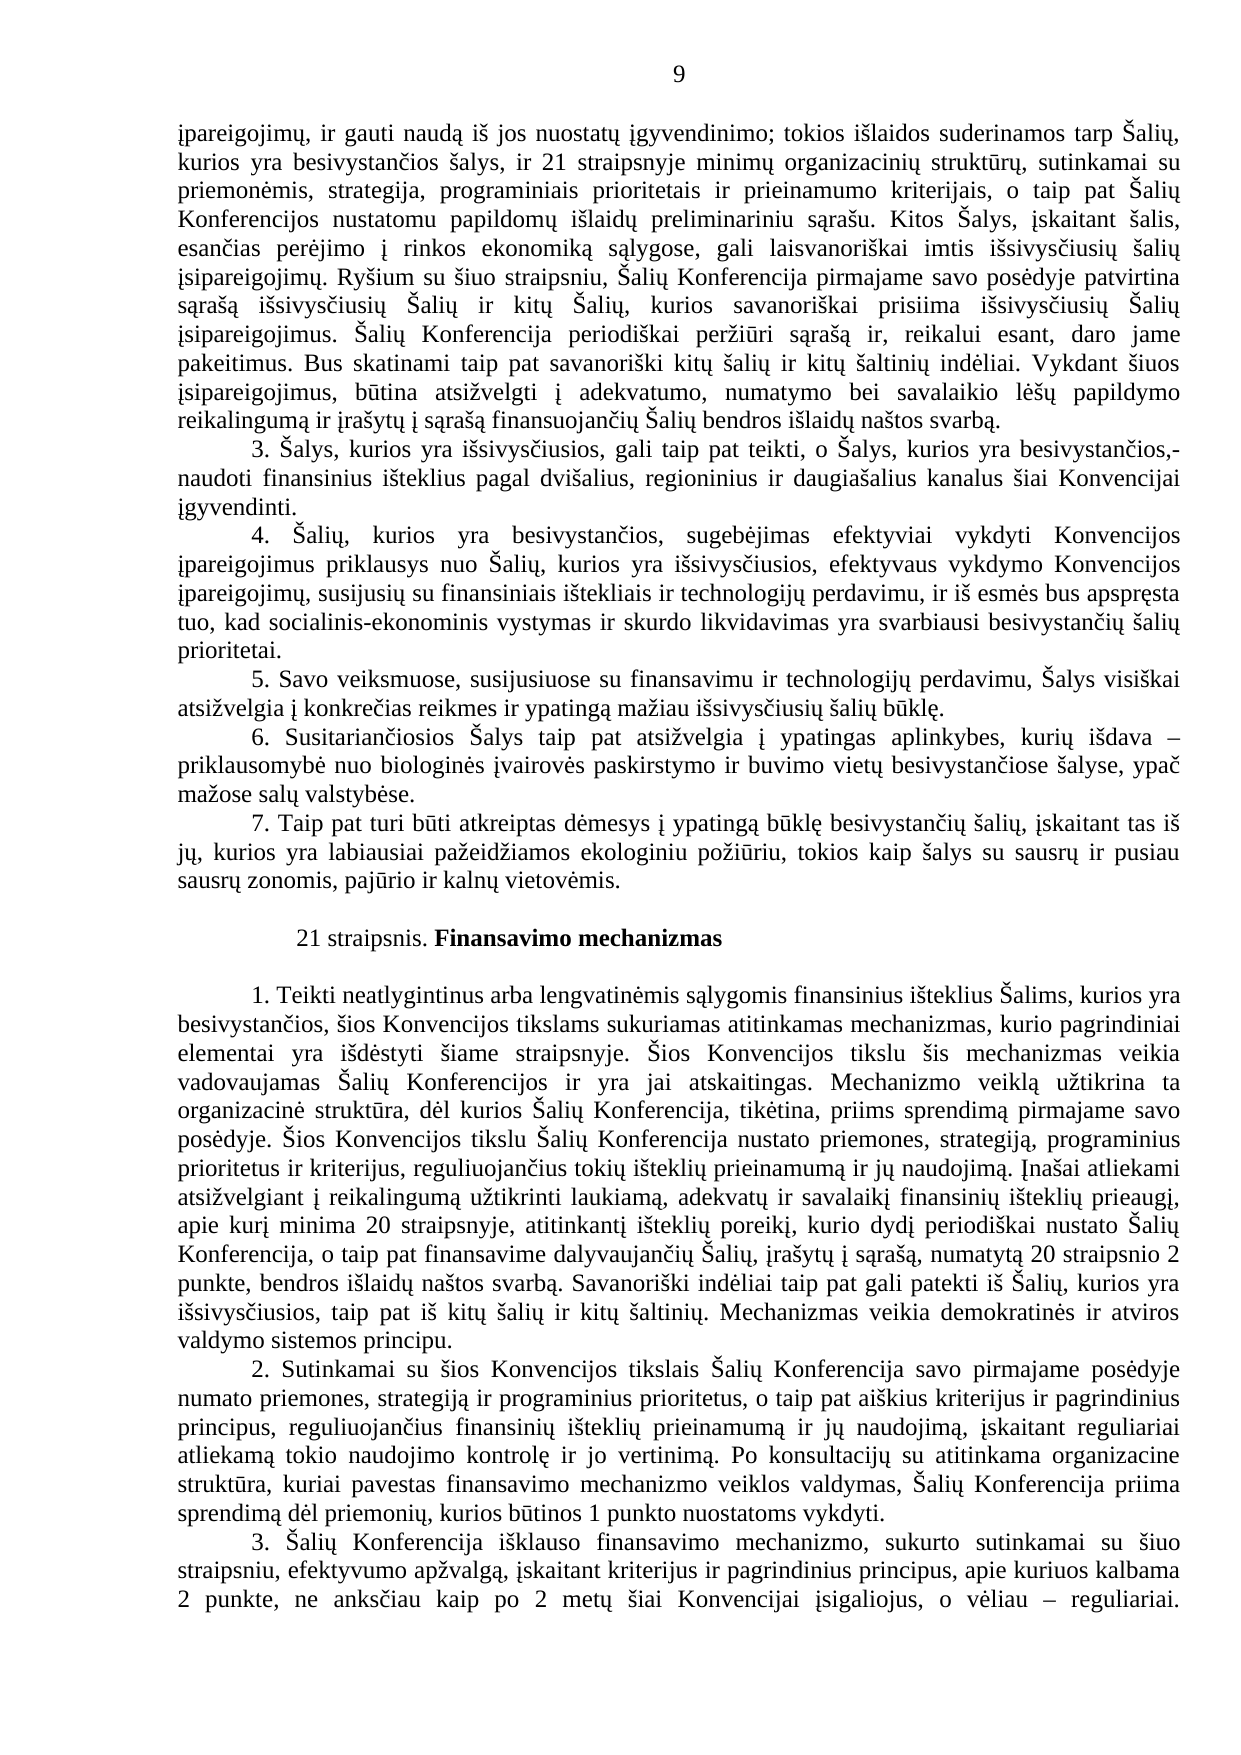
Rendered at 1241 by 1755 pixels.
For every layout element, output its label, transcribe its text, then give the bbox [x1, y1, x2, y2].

text 3. Šalys, kurios yra išsivysčiusios, gali taip pat teikti, o Šalys, kurios yra besivystančios,- naudoti finansinius išteklius pagal dvišalius, regioninius ir daugiašalius kanalus šiai Konvencijai įgyvendinti. [177, 434, 1181, 521]
text 5. Savo veiksmuose, susijusiuose su finansavimu ir technologijų perdavimu, Šalys visiškai atsižvelgia į konkrečias reikmes ir ypatingą mažiau išsivysčiusių šalių būklę. [177, 664, 1181, 722]
text 2. Sutinkamai su šios Konvencijos tikslais Šalių Konferencija savo pirmajame posėdyje numato priemones, strategiją ir programinius prioritetus, o taip pat aiškius kriterijus ir pagrindinius principus, reguliuojančius finansinių išteklių prieinamumą ir jų naudojimą, įskaitant reguliariai atliekamą tokio naudojimo kontrolę ir jo vertinimą. Po konsultacijų su atitinkama organizacine struktūra, kuriai pavestas finansavimo mechanizmo veiklos valdymas, Šalių Konferencija priima sprendimą dėl priemonių, kurios būtinos 1 punkto nuostatoms vykdyti. [177, 1354, 1181, 1527]
text 1. Teikti neatlygintinus arba lengvatinėmis sąlygomis finansinius išteklius Šalims, kurios yra besivystančios, šios Konvencijos tikslams sukuriamas atitinkamas mechanizmas, kurio pagrindiniai elementai yra išdėstyti šiame straipsnyje. Šios Konvencijos tikslu šis mechanizmas veikia vadovaujamas Šalių Konferencijos ir yra jai atskaitingas. Mechanizmo veiklą užtikrina ta organizacinė struktūra, dėl kurios Šalių Konferencija, tikėtina, priims sprendimą pirmajame savo posėdyje. Šios Konvencijos tikslu Šalių Konferencija nustato priemones, strategiją, programinius prioritetus ir kriterijus, reguliuojančius tokių išteklių prieinamumą ir jų naudojimą. Įnašai atliekami atsižvelgiant į reikalingumą užtikrinti laukiamą, adekvatų ir savalaikį finansinių išteklių prieaugį, apie kurį minima 20 straipsnyje, atitinkantį išteklių poreikį, kurio dydį periodiškai nustato Šalių Konferencija, o taip pat finansavime dalyvaujančių Šalių, įrašytų į sąrašą, numatytą 20 straipsnio 2 punkte, bendros išlaidų naštos svarbą. Savanoriški indėliai taip pat gali patekti iš Šalių, kurios yra išsivysčiusios, taip pat iš kitų šalių ir kitų šaltinių. Mechanizmas veikia demokratinės ir atviros valdymo sistemos principu. [177, 981, 1181, 1354]
text 21 straipsnis. Finansavimo mechanizmas [296, 923, 1181, 952]
text įpareigojimų, ir gauti naudą iš jos nuostatų įgyvendinimo; tokios išlaidos suderinamos tarp Šalių, kurios yra besivystančios šalys, ir 21 straipsnyje minimų organizacinių struktūrų, sutinkamai su priemonėmis, strategija, programiniais prioritetais ir prieinamumo kriterijais, o taip pat Šalių Konferencijos nustatomu papildomų išlaidų preliminariniu sąrašu. Kitos Šalys, įskaitant šalis, esančias perėjimo į rinkos ekonomiką sąlygose, gali laisvanoriškai imtis išsivysčiusių šalių įsipareigojimų. Ryšium su šiuo straipsniu, Šalių Konferencija pirmajame savo posėdyje patvirtina sąrašą išsivysčiusių Šalių ir kitų Šalių, kurios savanoriškai prisiima išsivysčiusių Šalių įsipareigojimus. Šalių Konferencija periodiškai peržiūri sąrašą ir, reikalui esant, daro jame pakeitimus. Bus skatinami taip pat savanoriški kitų šalių ir kitų šaltinių indėliai. Vykdant šiuos įsipareigojimus, būtina atsižvelgti į adekvatumo, numatymo bei savalaikio lėšų papildymo reikalingumą ir įrašytų į sąrašą finansuojančių Šalių bendros išlaidų naštos svarbą. [177, 118, 1181, 434]
text 6. Susitariančiosios Šalys taip pat atsižvelgia į ypatingas aplinkybes, kurių išdava – priklausomybė nuo biologinės įvairovės paskirstymo ir buvimo vietų besivystančiose šalyse, ypač mažose salų valstybėse. [177, 722, 1181, 808]
text 7. Taip pat turi būti atkreiptas dėmesys į ypatingą būklę besivystančių šalių, įskaitant tas iš jų, kurios yra labiausiai pažeidžiamos ekologiniu požiūriu, tokios kaip šalys su sausrų ir pusiau sausrų zonomis, pajūrio ir kalnų vietovėmis. [177, 808, 1181, 894]
text 3. Šalių Konferencija išklauso finansavimo mechanizmo, sukurto sutinkamai su šiuo straipsniu, efektyvumo apžvalgą, įskaitant kriterijus ir pagrindinius principus, apie kuriuos kalbama 2 punkte, ne anksčiau kaip po 2 metų šiai Konvencijai įsigaliojus, o vėliau – reguliariai. [177, 1527, 1181, 1613]
text 4. Šalių, kurios yra besivystančios, sugebėjimas efektyviai vykdyti Konvencijos įpareigojimus priklausys nuo Šalių, kurios yra išsivysčiusios, efektyvaus vykdymo Konvencijos įpareigojimų, susijusių su finansiniais ištekliais ir technologijų perdavimu, ir iš esmės bus apspręsta tuo, kad socialinis-ekonominis vystymas ir skurdo likvidavimas yra svarbiausi besivystančių šalių prioritetai. [177, 521, 1181, 664]
